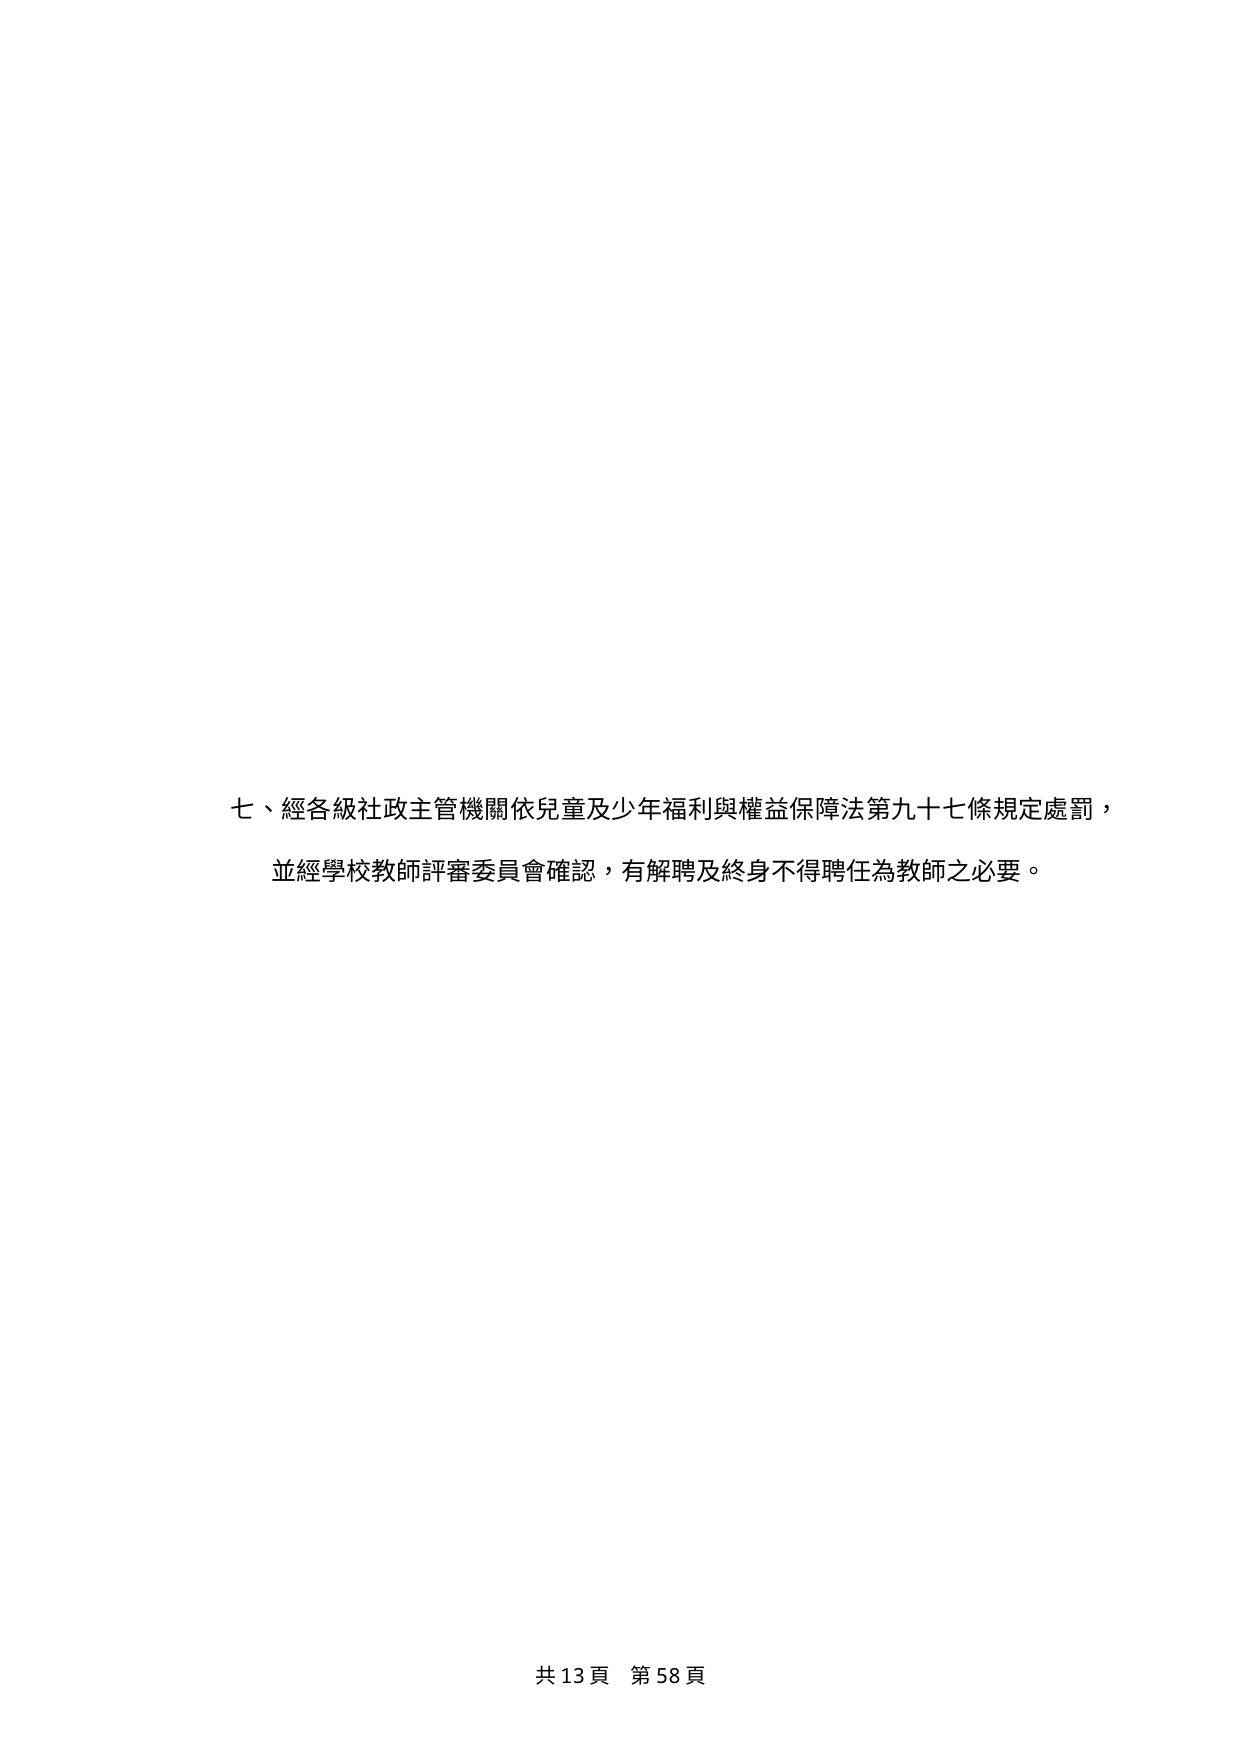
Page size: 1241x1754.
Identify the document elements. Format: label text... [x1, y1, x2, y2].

text 七、經各級社政主管機關依兒童及少年福利與權益保障法第九十七條規定處罰，並經學校教師評審委員會確認，有解聘及終身不得聘任為教師之必要。 [230, 766, 1122, 891]
